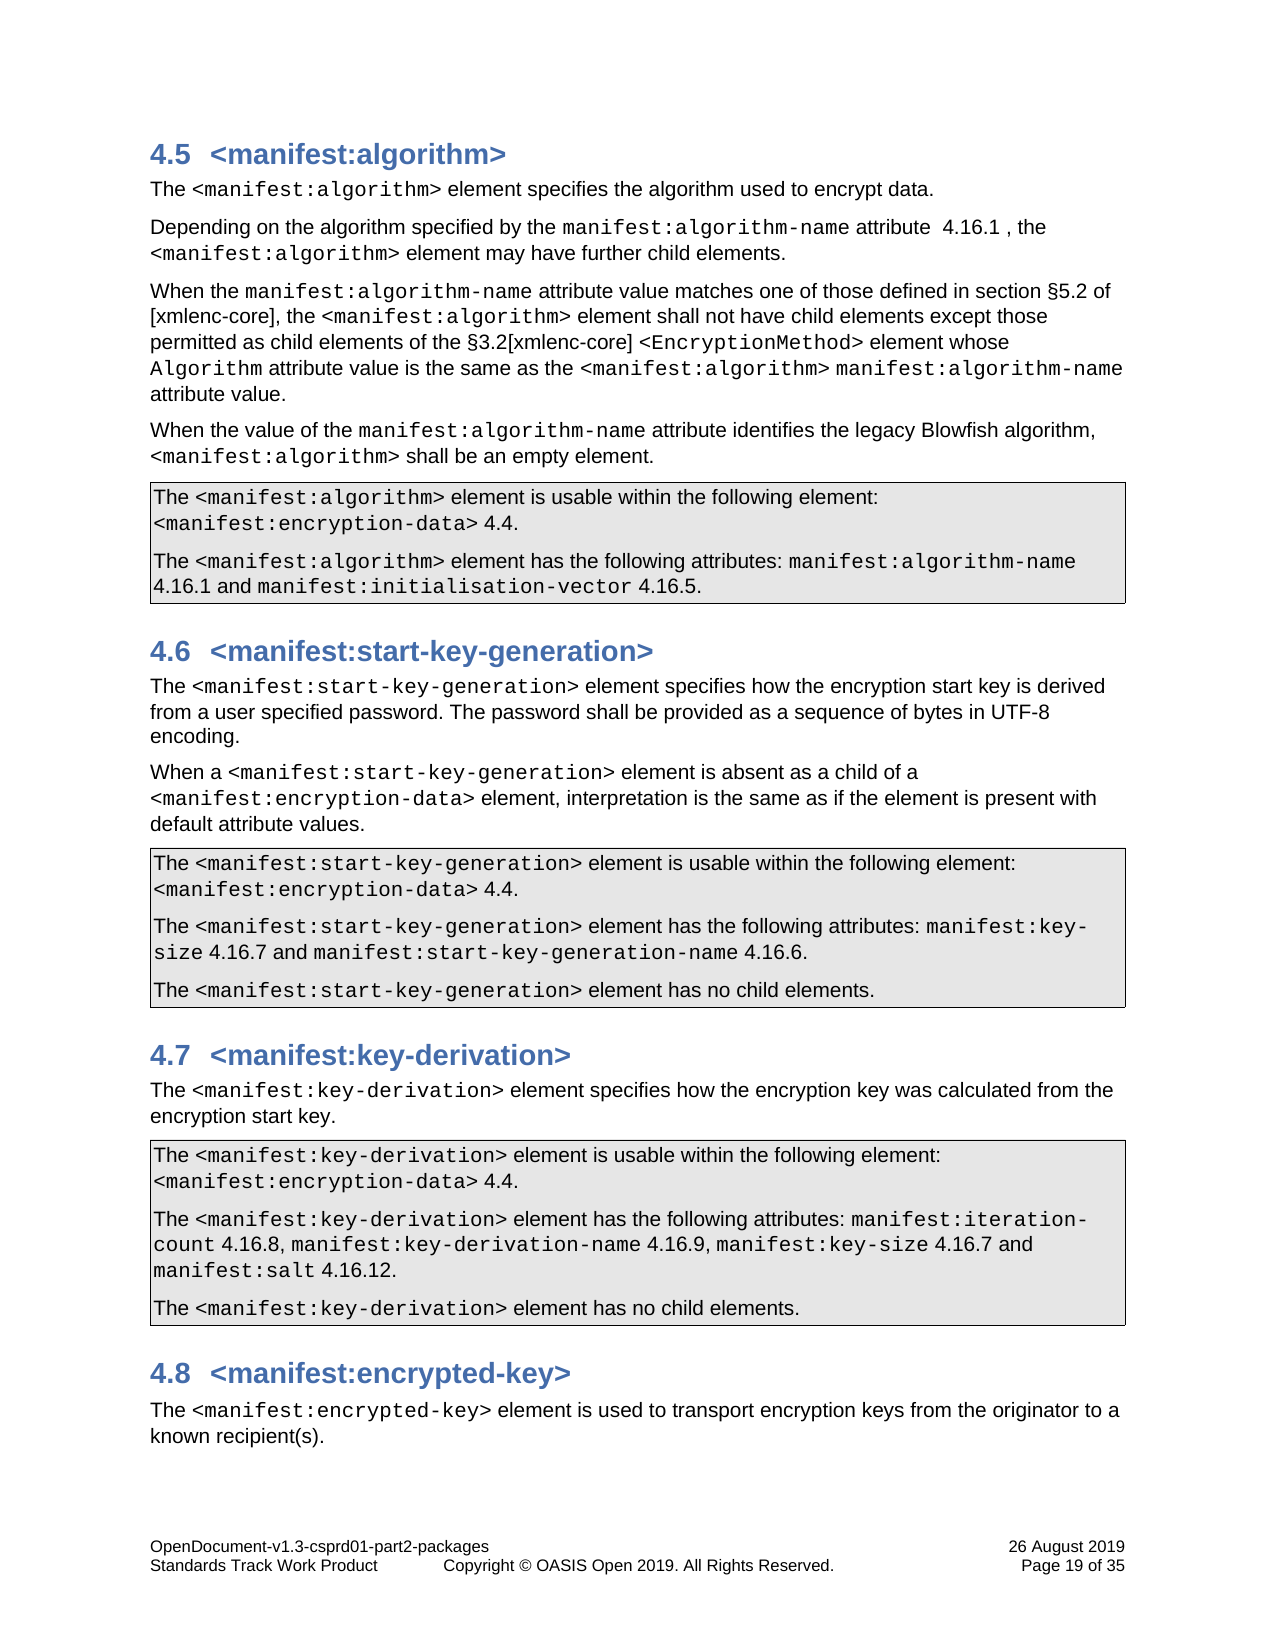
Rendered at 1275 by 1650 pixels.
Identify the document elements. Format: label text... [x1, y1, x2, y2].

subtitle <manifest:key-derivation> [150, 1038, 1125, 1072]
list The <manifest:key-derivation> element has the following attributes: manifest:iteration-count 4.16.8, manifest:key-derivation-name 4.16.9, manifest:key-size 4.16.7 and manifest:salt 4.16.12. [151, 1203, 1125, 1284]
text The <manifest:key-derivation> element specifies how the encryption key was calculated from the encryption start key. [150, 1078, 1125, 1127]
text When the value of the manifest:algorithm-name attribute identifies the legacy Blowfish algorithm, <manifest:algorithm> shall be an empty element. [150, 418, 1125, 469]
text Depending on the algorithm specified by the manifest:algorithm-name attribute 4.16.1 , the <manifest:algorithm> element may have further child elements. [150, 215, 1125, 266]
text The <manifest:encrypted-key> element is used to transport encryption keys from the originator to a known recipient(s). [150, 1398, 1125, 1448]
text When a <manifest:start-key-generation> element is absent as a child of a <manifest:encryption-data> element, interpretation is the same as if the element is present with default attribute values. [150, 760, 1125, 835]
list The <manifest:start-key-generation> element is usable within the following element: <manifest:encryption-data> 4.4. [151, 849, 1125, 902]
list The <manifest:start-key-generation> element has no child elements. [151, 975, 1125, 1007]
subtitle <manifest:algorithm> [150, 137, 1125, 171]
subtitle <manifest:start-key-generation> [150, 634, 1125, 668]
list The <manifest:algorithm> element is usable within the following element: <manifest:encryption-data> 4.4. [151, 483, 1125, 536]
text When the manifest:algorithm-name attribute value matches one of those defined in section §5.2 of [xmlenc-core], the <manifest:algorithm> element shall not have child elements except those permitted as child elements of the §3.2[xmlenc-core] <EncryptionMethod> element whose Algorithm attribute value is the same as the <manifest:algorithm> manifest:algorithm-name attribute value. [150, 278, 1125, 406]
text The <manifest:start-key-generation> element specifies how the encryption start key is derived from a user specified password. The password shall be provided as a sequence of bytes in UTF-8 encoding. [150, 674, 1125, 748]
list The <manifest:key-derivation> element has no child elements. [151, 1293, 1125, 1325]
list The <manifest:start-key-generation> element has the following attributes: manifest:key-size 4.16.7 and manifest:start-key-generation-name 4.16.6. [151, 911, 1125, 966]
list The <manifest:key-derivation> element is usable within the following element: <manifest:encryption-data> 4.4. [151, 1141, 1125, 1194]
subtitle <manifest:encrypted-key> [150, 1356, 1125, 1389]
text The <manifest:algorithm> element specifies the algorithm used to encrypt data. [150, 177, 1125, 203]
list The <manifest:algorithm> element has the following attributes: manifest:algorithm-name 4.16.1 and manifest:initialisation-vector 4.16.5. [151, 545, 1125, 603]
